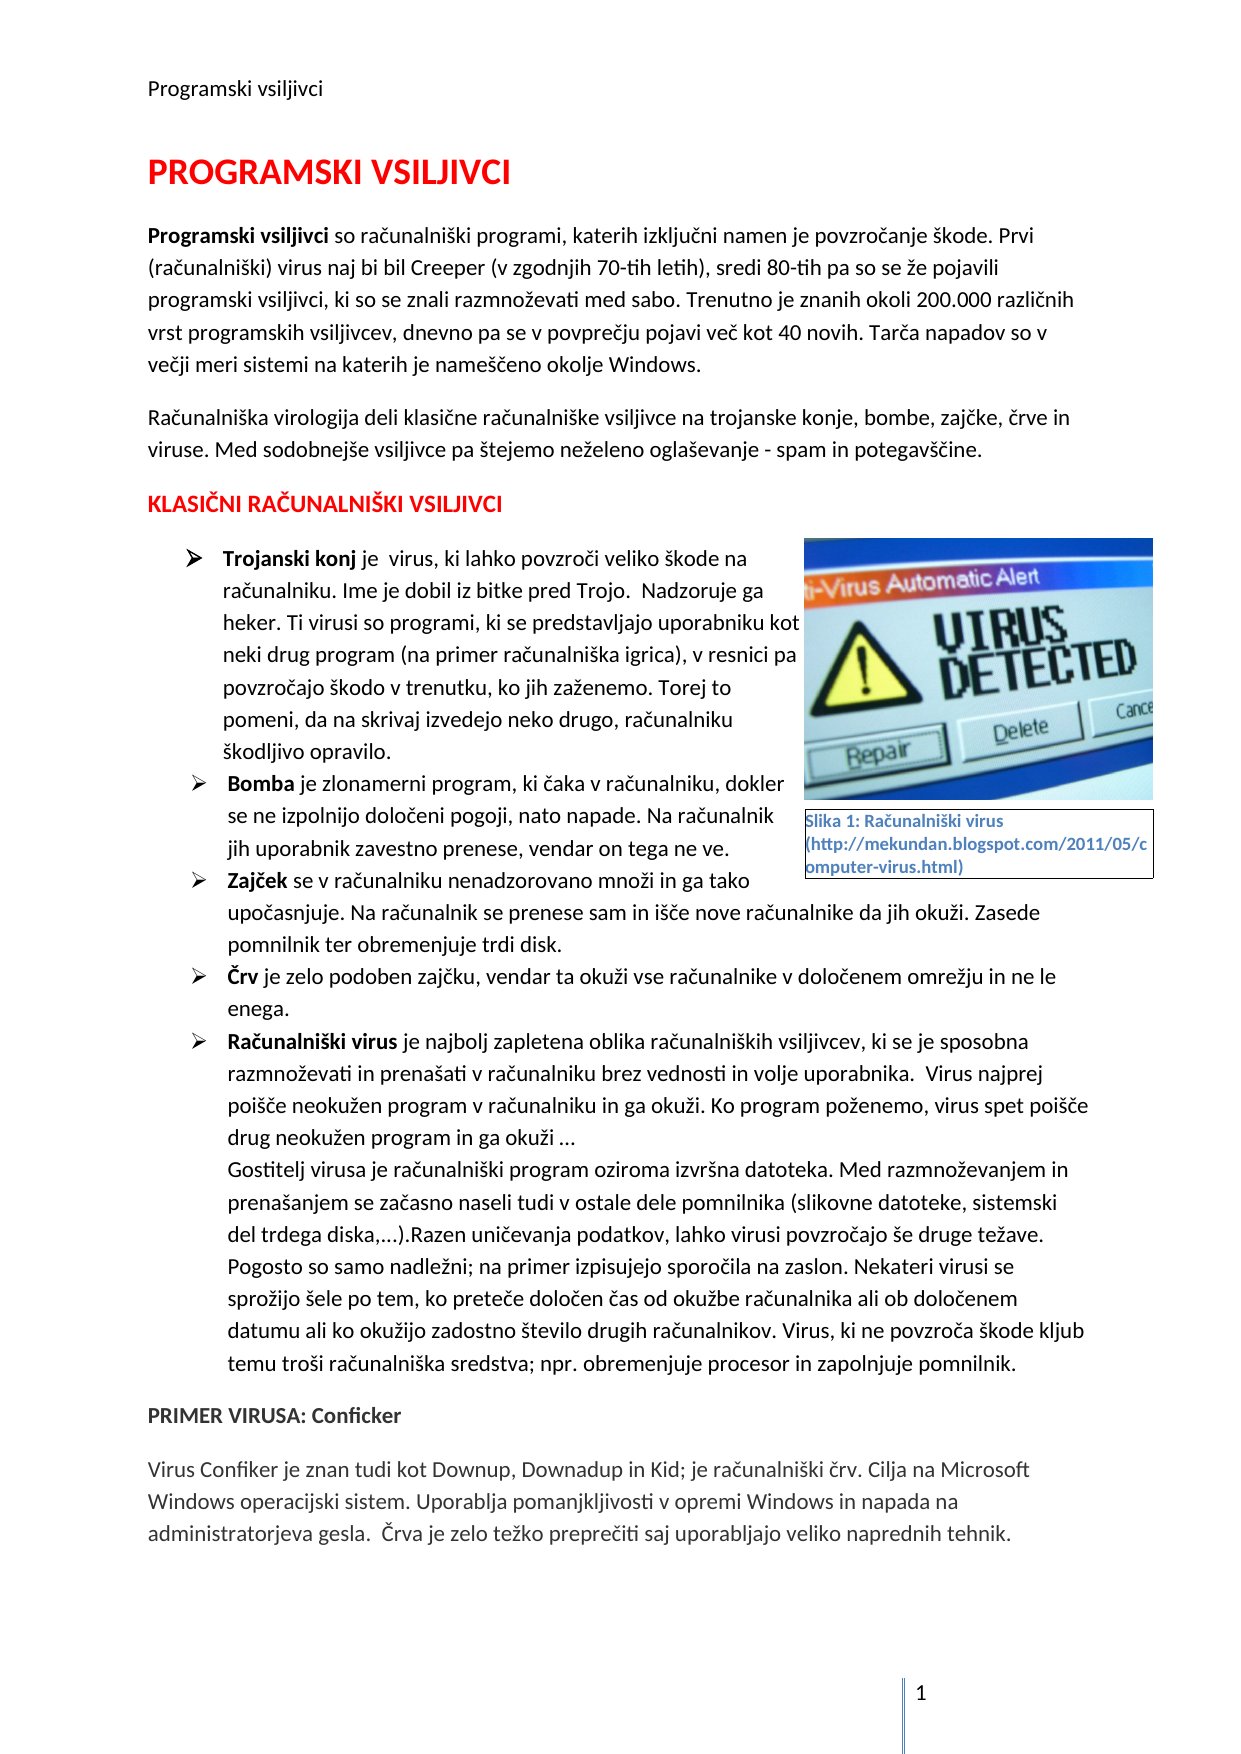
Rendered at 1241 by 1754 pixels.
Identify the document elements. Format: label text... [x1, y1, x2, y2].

list Gostitelj virusa je računalniški program oziroma izvršna datoteka. Med razmnoževanjem in prenašanjem se začasno naseli tudi v ostale dele pomnilnika (slikovne datoteke, sistemski del trdega diska,...).Razen uničevanja podatkov, lahko virusi povzročajo še druge težave. Pogosto so samo nadležni; na primer izpisujejo sporočila na zaslon. Nekateri virusi se sprožijo šele po tem, ko preteče določen čas od okužbe računalnika ali ob določenem datumu ali ko okužijo zadostno število drugih računalnikov. Virus, ki ne povzroča škode kljub temu troši računalniška sredstva; npr. obremenjuje procesor in zapolnjuje pomnilnik. [227, 1156, 1093, 1377]
text PRIMER VIRUSA: Conficker [148, 1402, 1093, 1430]
text KLASIČNI RAČUNALNIŠKI VSILJIVCI [148, 488, 1093, 519]
text Virus Confiker je znan tudi kot Downup, Downadup in Kid; je računalniški črv. Cilja na Microsoft Windows operacijski sistem. Uporablja pomanjkljivosti v opremi Windows in napada na administratorjeva gesla. Črva je zelo težko preprečiti saj uporabljajo veliko naprednih tehnik. [148, 1455, 1093, 1547]
text Programski vsiljivci so računalniški programi, katerih izključni namen je povzročanje škode. Prvi (računalniški) virus naj bi bil Creeper (v zgodnjih 70-tih letih), sredi 80-tih pa so se že pojavili programski vsiljivci, ki so se znali razmnoževati med sabo. Trenutno je znanih okoli 200.000 različnih vrst programskih vsiljivcev, dnevno pa se v povprečju pojavi več kot 40 novih. Tarča napadov so v večji meri sistemi na katerih je nameščeno okolje Windows. [148, 221, 1093, 378]
text Slika 1: Računalniški virus (http://mekundan.blogspot.com/2011/05/computer-virus.html) [806, 810, 1152, 878]
list Računalniški virus je najbolj zapletena oblika računalniških vsiljivcev, ki se je sposobna razmnoževati in prenašati v računalniku brez vednosti in volje uporabnika. Virus najprej poišče neokužen program v računalniku in ga okuži. Ko program poženemo, virus spet poišče drug neokužen program in ga okuži … [190, 1027, 1093, 1151]
text PROGRAMSKI VSILJIVCI [148, 148, 1093, 193]
list Zajček se v računalniku nenadzorovano množi in ga tako upočasnjuje. Na računalnik se prenese sam in išče nove računalnike da jih okuži. Zasede pomnilnik ter obremenjuje trdi disk. [190, 866, 1093, 958]
picture [804, 538, 1153, 800]
list Črv je zelo podoben zajčku, vendar ta okuži vse računalnike v določenem omrežju in ne le enega. [190, 962, 1093, 1023]
text Računalniška virologija deli klasične računalniške vsiljivce na trojanske konje, bombe, zajčke, črve in viruse. Med sodobnejše vsiljivce pa štejemo neželeno oglaševanje - spam in potegavščine. [148, 403, 1093, 463]
list Trojanski konj je virus, ki lahko povzroči veliko škode na računalniku. Ime je dobil iz bitke pred Trojo. Nadzoruje ga heker. Ti virusi so programi, ki se predstavljajo uporabniku kot neki drug program (na primer računalniška igrica), v resnici pa povzročajo škodo v trenutku, ko jih zaženemo. Torej to pomeni, da na skrivaj izvedejo neko drugo, računalniku škodljivo opravilo. [185, 544, 804, 765]
list Bomba je zlonamerni program, ki čaka v računalniku, dokler se ne izpolnijo določeni pogoji, nato napade. Na računalnik jih uporabnik zavestno prenese, vendar on tega ne ve. [190, 769, 1093, 862]
